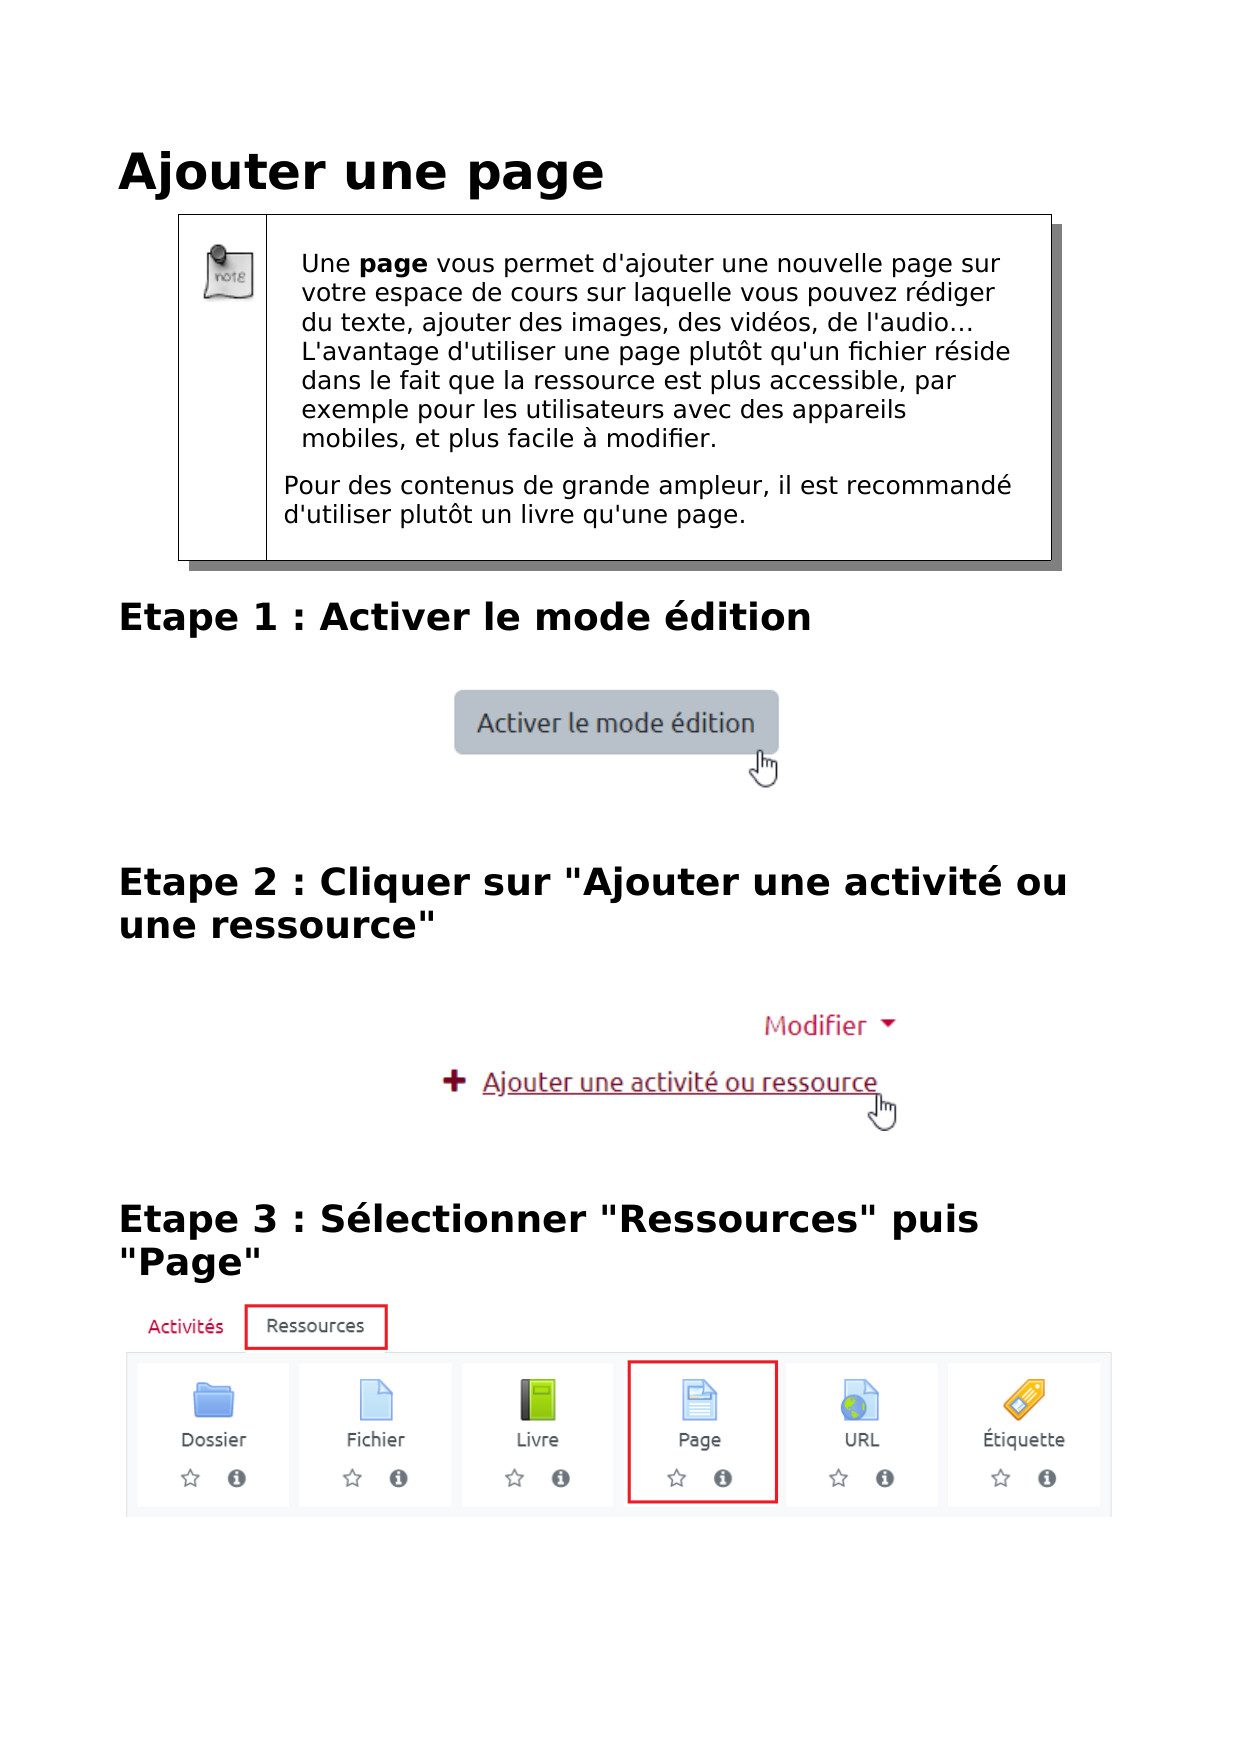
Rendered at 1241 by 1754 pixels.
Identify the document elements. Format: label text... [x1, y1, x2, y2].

subtitle Ajouter une page [118, 143, 1122, 201]
subtitle Etape 3 : Sélectionner "Ressources" puis "Page" [118, 1197, 1122, 1284]
table_header Une page vous permet d'ajouter une nouvelle page sur votre espace de cours sur laquelle vous pouvez rédiger du texte, ajouter des images, des vidéos, de l'audio…L'avantage d'utiliser une page plutôt qu'un fichier réside dans le fait que la ressource est plus accessible, par exemple pour les utilisateurs avec des appareils mobiles, et plus facile à modifier. Pour des contenus de grande ampleur, il est recommandé d'utiliser plutôt un livre qu'une page. [267, 215, 1051, 560]
picture [118, 1297, 1123, 1517]
picture [428, 651, 812, 794]
picture [190, 237, 266, 313]
table_header [179, 215, 266, 560]
subtitle Etape 1 : Activer le mode édition [118, 596, 1122, 639]
subtitle Etape 2 : Cliquer sur "Ajouter une activité ou une ressource" [118, 861, 1122, 948]
picture [303, 960, 937, 1131]
